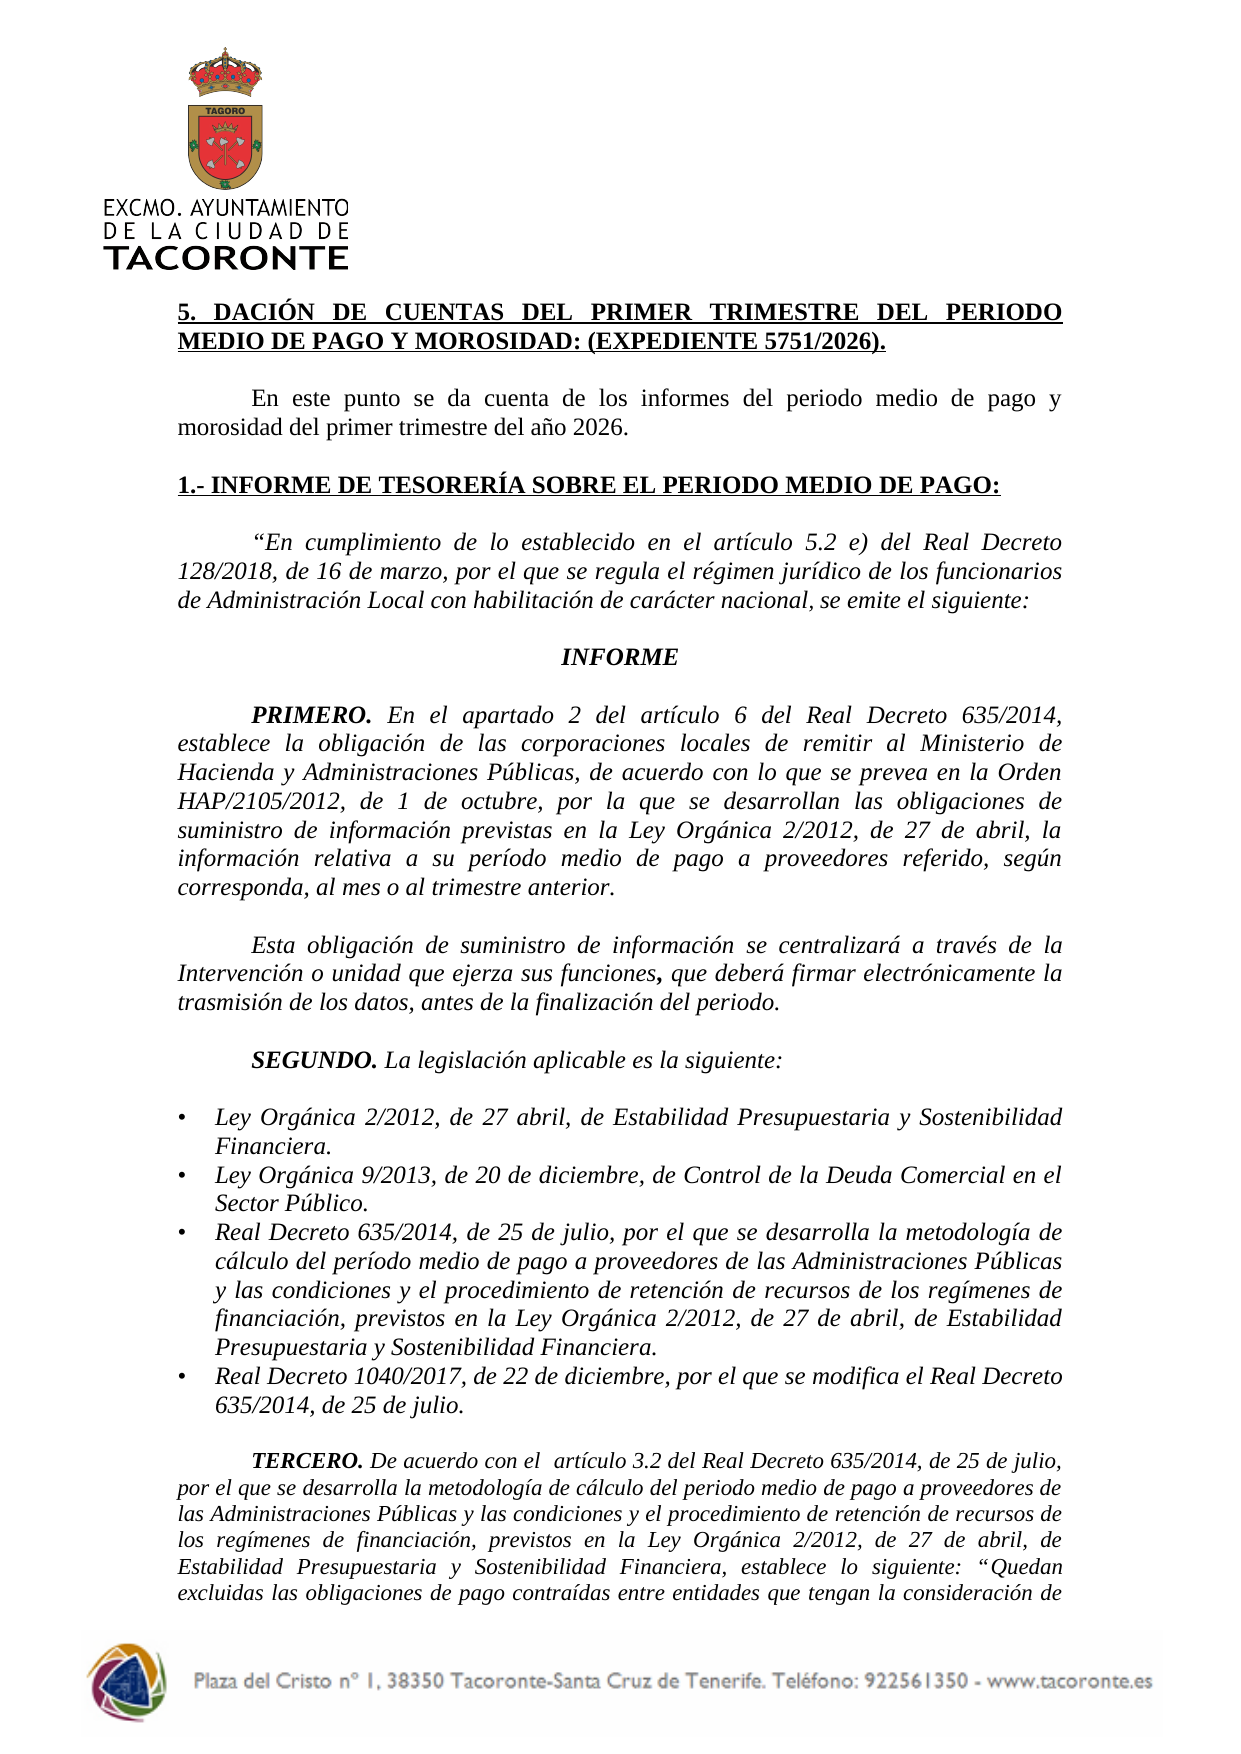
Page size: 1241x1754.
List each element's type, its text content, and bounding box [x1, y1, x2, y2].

text 1.- INFORME DE TESORERÍA SOBRE EL PERIODO MEDIO DE PAGO: [177, 470, 1063, 498]
text INFORME [177, 642, 1063, 671]
list Ley Orgánica 2/2012, de 27 abril, de Estabilidad Presupuestaria y Sostenibilidad Financiera. [177, 1102, 1063, 1160]
picture [103, 47, 348, 270]
text Esta obligación de suministro de información se centralizará a través de la Intervención o unidad que ejerza sus funciones, que deberá firmar electrónicamente la trasmisión de los datos, antes de la finalización del periodo. [177, 930, 1063, 1016]
text “En cumplimiento de lo establecido en el artículo 5.2 e) del Real Decreto 128/2018, de 16 de marzo, por el que se regula el régimen jurídico de los funcionarios de Administración Local con habilitación de carácter nacional, se emite el siguiente: [177, 527, 1063, 613]
list Real Decreto 635/2014, de 25 de julio, por el que se desarrolla la metodología de cálculo del período medio de pago a proveedores de las Administraciones Públicas y las condiciones y el procedimiento de retención de recursos de los regímenes de financiación, previstos en la Ley Orgánica 2/2012, de 27 de abril, de Estabilidad Presupuestaria y Sostenibilidad Financiera. [177, 1217, 1063, 1361]
text PRIMERO. En el apartado 2 del artículo 6 del Real Decreto 635/2014, establece la obligación de las corporaciones locales de remitir al Ministerio de Hacienda y Administraciones Públicas, de acuerdo con lo que se prevea en la Orden HAP/2105/2012, de 1 de octubre, por la que se desarrollan las obligaciones de suministro de información previstas en la Ley Orgánica 2/2012, de 27 de abril, la información relativa a su período medio de pago a proveedores referido, según corresponda, al mes o al trimestre anterior. [177, 700, 1063, 901]
text SEGUNDO. La legislación aplicable es la siguiente: [177, 1045, 1063, 1073]
list Real Decreto 1040/2017, de 22 de diciembre, por el que se modifica el Real Decreto 635/2014, de 25 de julio. [177, 1361, 1063, 1418]
list Ley Orgánica 9/2013, de 20 de diciembre, de Control de la Deuda Comercial en el Sector Público. [177, 1160, 1063, 1217]
text TERCERO. De acuerdo con el artículo 3.2 del Real Decreto 635/2014, de 25 de julio, por el que se desarrolla la metodología de cálculo del periodo medio de pago a proveedores de las Administraciones Públicas y las condiciones y el procedimiento de retención de recursos de los regímenes de financiación, previstos en la Ley Orgánica 2/2012, de 27 de abril, de Estabilidad Presupuestaria y Sostenibilidad Financiera, establece lo siguiente: “Quedan excluidas las obligaciones de pago contraídas entre entidades que tengan la consideración de [177, 1447, 1063, 1605]
text 5. DACIÓN DE CUENTAS DEL PRIMER TRIMESTRE DEL PERIODO [177, 297, 1063, 322]
text En este punto se da cuenta de los informes del periodo medio de pago y morosidad del primer trimestre del año 2026. [177, 383, 1063, 441]
picture [80, 1630, 1163, 1737]
text MEDIO DE PAGO Y MOROSIDAD: (EXPEDIENTE 5751/2026). [177, 323, 1063, 355]
